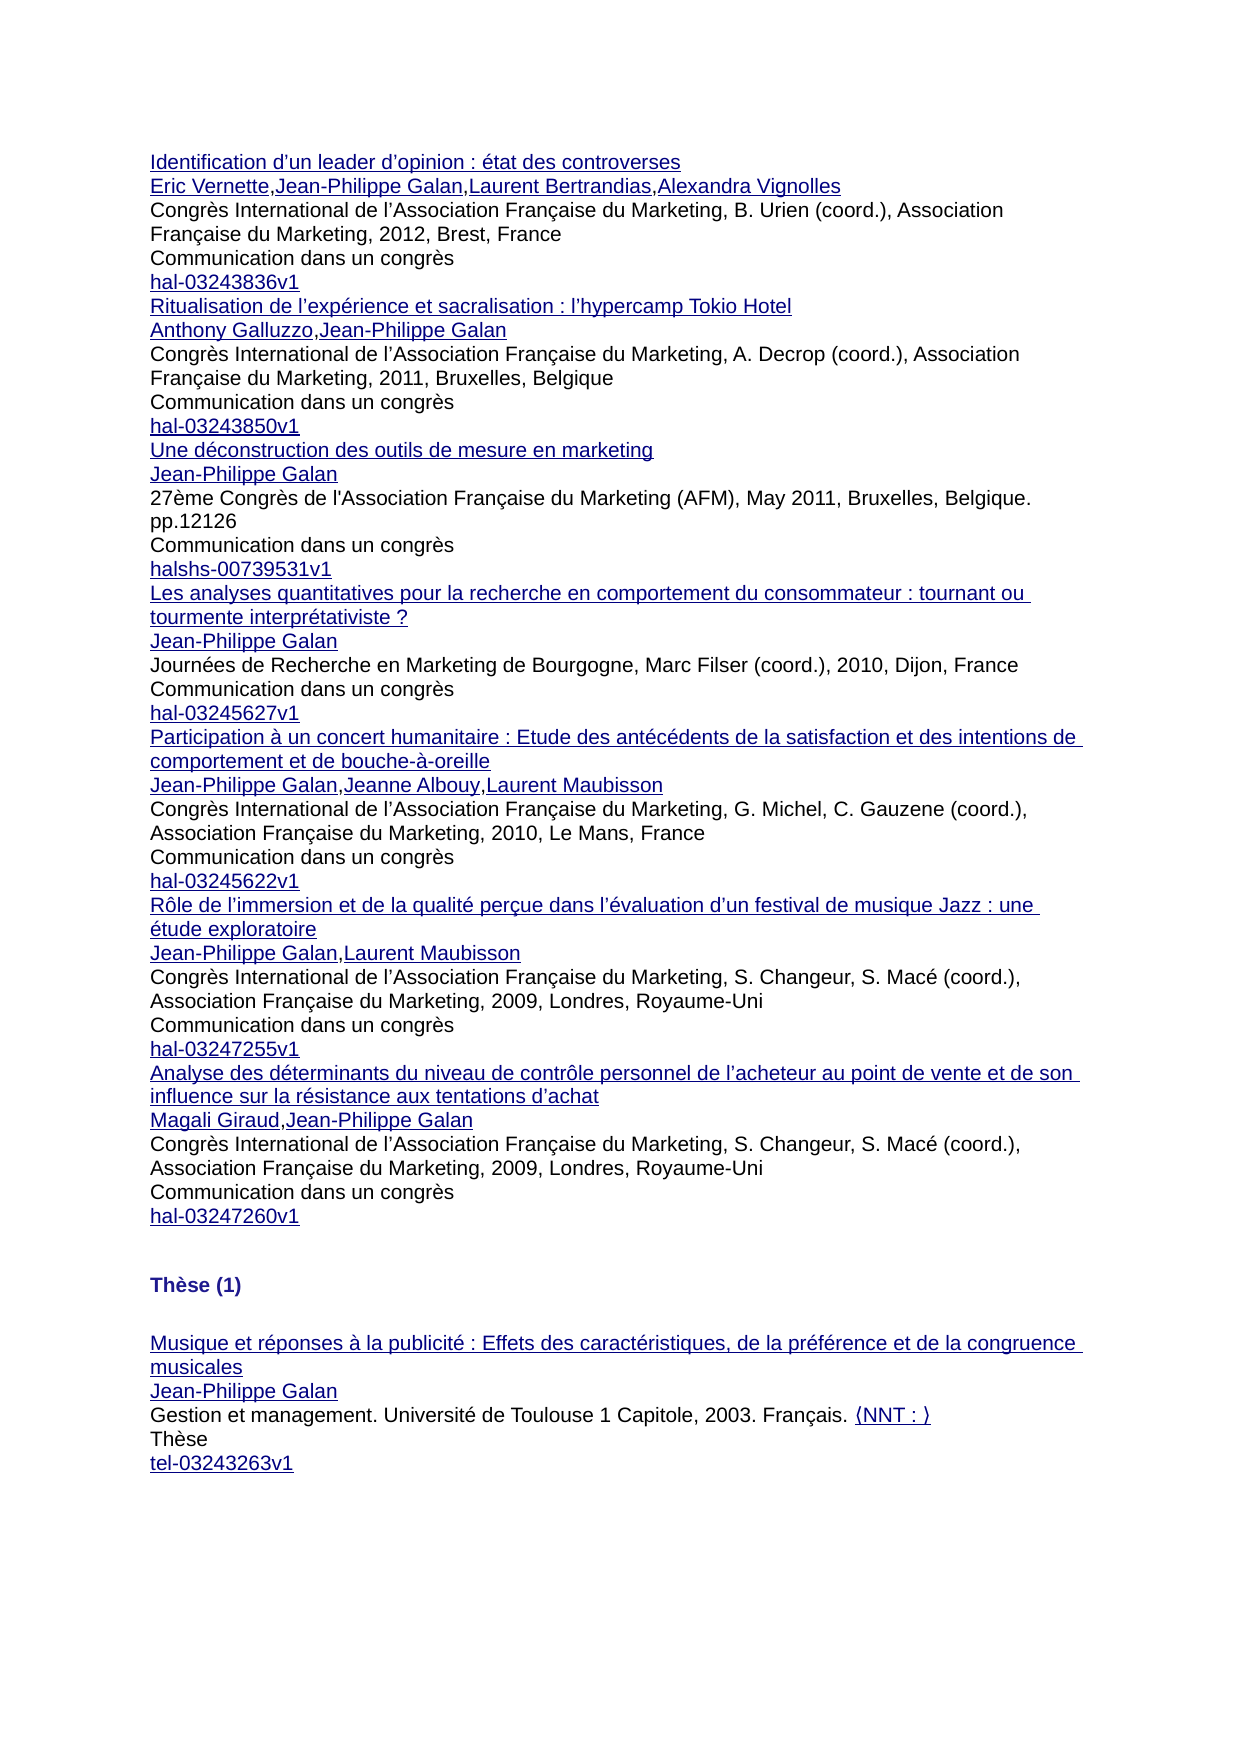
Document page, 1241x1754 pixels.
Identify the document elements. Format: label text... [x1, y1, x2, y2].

table_cell Rôle de l’immersion et de la qualité perçue dans l’évaluation d’un festival de musique Jazz : une étude exploratoire Jean-Philippe Galan,Laurent Maubisson Congrès International de l’Association Française du Marketing, S. Changeur, S. Macé (coord.), Association Française du Marketing, 2009, Londres, Royaume-Uni Communication dans un congrès hal-03247255v1 [150, 893, 1090, 1060]
table_header Musique et réponses à la publicité : Effets des caractéristiques, de la préférence et de la congruence musicales Jean-Philippe Galan Gestion et management. Université de Toulouse 1 Capitole, 2003. Français. ⟨NNT : ⟩ Thèse tel-03243263v1 [150, 1331, 1090, 1475]
subtitle Thèse (1) [150, 1273, 1090, 1297]
table_cell Identification d’un leader d’opinion : état des controverses Eric Vernette,Jean-Philippe Galan,Laurent Bertrandias,Alexandra Vignolles Congrès International de l’Association Française du Marketing, B. Urien (coord.), Association Française du Marketing, 2012, Brest, France Communication dans un congrès hal-03243836v1 [150, 150, 1090, 294]
table_cell Les analyses quantitatives pour la recherche en comportement du consommateur : tournant ou tourmente interprétativiste ? Jean-Philippe Galan Journées de Recherche en Marketing de Bourgogne, Marc Filser (coord.), 2010, Dijon, France Communication dans un congrès hal-03245627v1 [150, 581, 1090, 725]
table_cell Analyse des déterminants du niveau de contrôle personnel de l’acheteur au point de vente et de son influence sur la résistance aux tentations d’achat Magali Giraud,Jean-Philippe Galan Congrès International de l’Association Française du Marketing, S. Changeur, S. Macé (coord.), Association Française du Marketing, 2009, Londres, Royaume-Uni Communication dans un congrès hal-03247260v1 [150, 1060, 1090, 1228]
table_cell Une déconstruction des outils de mesure en marketing Jean-Philippe Galan 27ème Congrès de l'Association Française du Marketing (AFM), May 2011, Bruxelles, Belgique. pp.12126 Communication dans un congrès halshs-00739531v1 [150, 438, 1090, 581]
table_cell Ritualisation de l’expérience et sacralisation : l’hypercamp Tokio Hotel Anthony Galluzzo,Jean-Philippe Galan Congrès International de l’Association Française du Marketing, A. Decrop (coord.), Association Française du Marketing, 2011, Bruxelles, Belgique Communication dans un congrès hal-03243850v1 [150, 294, 1090, 437]
table_cell Participation à un concert humanitaire : Etude des antécédents de la satisfaction et des intentions de comportement et de bouche-à-oreille Jean-Philippe Galan,Jeanne Albouy,Laurent Maubisson Congrès International de l’Association Française du Marketing, G. Michel, C. Gauzene (coord.), Association Française du Marketing, 2010, Le Mans, France Communication dans un congrès hal-03245622v1 [150, 725, 1090, 893]
